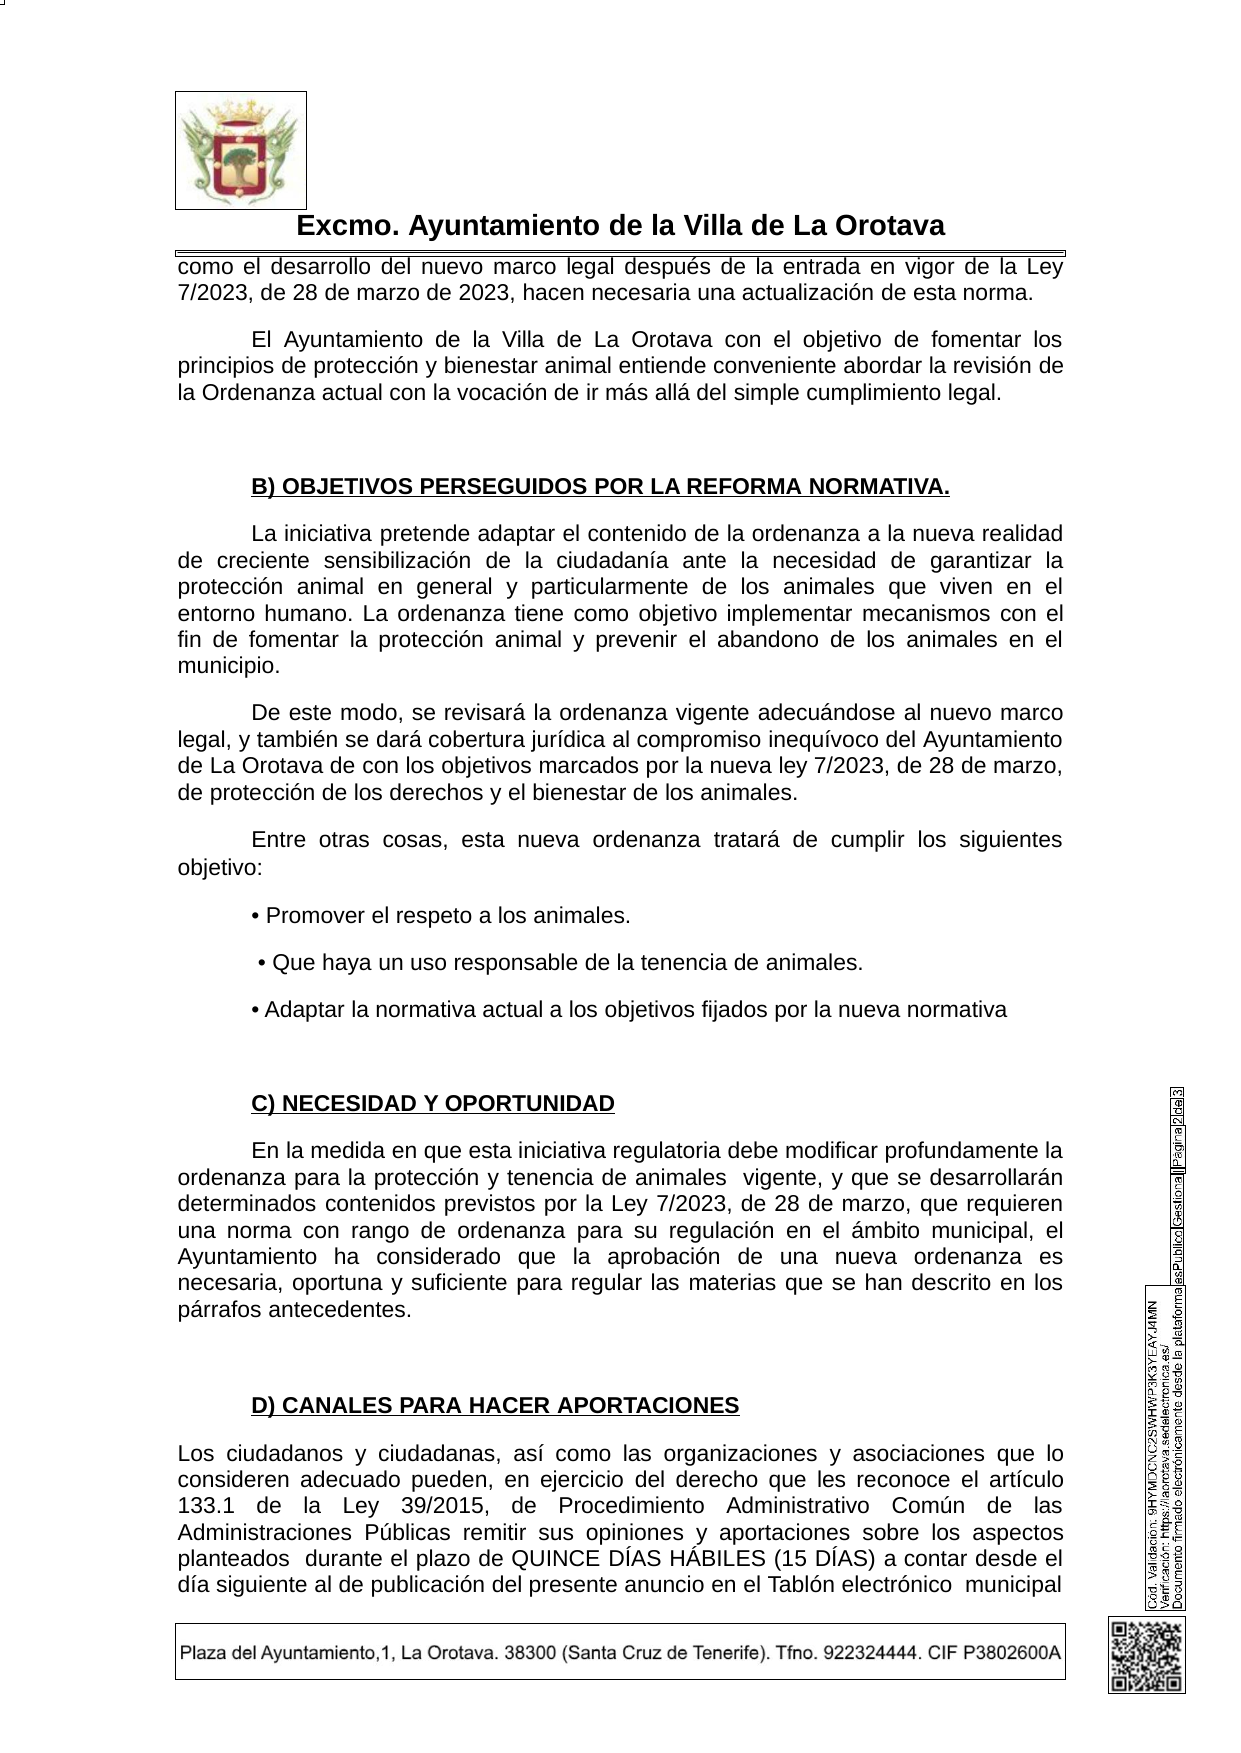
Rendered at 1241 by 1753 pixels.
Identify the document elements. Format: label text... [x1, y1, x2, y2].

picture [176, 1624, 1065, 1679]
text municipio. [177, 653, 1088, 679]
picture [1171, 1175, 1183, 1227]
text consideren adecuado pueden, en ejercicio del derecho que les reconoce el artículo [177, 1467, 1088, 1493]
text fin de fomentar la protección animal y prevenir el abandono de los animales en el [177, 627, 1088, 652]
text • [251, 997, 264, 1023]
text planteados durante el plazo de QUINCE DÍAS HÁBILES (15 DÍAS) a contar desde el [177, 1546, 1087, 1572]
text ordenanza para la protección y tenencia de animales vigente, y que se desarrollarán [177, 1165, 1087, 1191]
picture [1171, 1099, 1183, 1115]
text Excmo. Ayuntamiento de la Villa de La Orotava [296, 209, 969, 241]
text C) NECESIDAD Y OPORTUNIDAD [251, 1091, 640, 1117]
text 7/2023, de 28 de marzo de 2023, hacen necesaria una actualización de esta norma. [177, 280, 1057, 306]
text Que haya un uso responsable de la tenencia de animales. [272, 950, 888, 975]
text D) CANALES PARA HACER APORTACIONES [251, 1393, 767, 1419]
text El Ayuntamiento de la Villa de La Orotava con el objetivo de fomentar los [251, 327, 1087, 353]
text de protección de los derechos y el bienestar de los animales. [177, 779, 1088, 805]
picture [176, 251, 1065, 256]
text Ayuntamiento ha considerado que la aprobación de una nueva ordenanza es [177, 1244, 1087, 1269]
text legal, y también se dará cobertura jurídica al compromiso inequívoco del Ayuntamiento [177, 727, 1088, 752]
text 133.1 de la Ley 39/2015, de Procedimiento Administrativo Común de las [177, 1493, 1087, 1519]
text Adaptar la normativa actual a los objetivos fijados por la nueva normativa [264, 997, 1032, 1023]
text párrafos antecedentes. [177, 1297, 1087, 1322]
text • [251, 903, 266, 928]
text Los ciudadanos y ciudadanas, así como las organizaciones y asociaciones que lo [177, 1441, 1088, 1466]
picture [1171, 1116, 1183, 1125]
picture [1170, 1088, 1184, 1098]
text En la medida en que esta iniciativa regulatoria debe modificar profundamente la [251, 1138, 1087, 1164]
text principios de protección y bienestar animal entiende conveniente abordar la revisión de [177, 353, 1087, 379]
text La iniciativa pretende adaptar el contenido de la ordenanza a la nueva realidad [251, 521, 1088, 547]
text Promover el respeto a los animales. [266, 903, 656, 928]
text B) OBJETIVOS PERSEGUIDOS POR LA REFORMA NORMATIVA. [251, 474, 978, 500]
text necesaria, oportuna y suficiente para regular las materias que se han descrito en los [177, 1270, 1087, 1296]
text objetivo: [177, 855, 1087, 881]
text protección animal en general y particularmente de los animales que viven en el [177, 574, 1088, 600]
picture [1146, 1286, 1185, 1610]
picture [1171, 1229, 1183, 1285]
picture [1171, 1126, 1185, 1167]
text de La Orotava de con los objetivos marcados por la nueva ley 7/2023, de 28 de marzo, [177, 753, 1088, 779]
picture [176, 92, 306, 209]
text una norma con rango de ordenanza para su regulación en el ámbito municipal, el [177, 1218, 1087, 1243]
text De este modo, se revisará la ordenanza vigente adecuándose al nuevo marco [251, 700, 1088, 726]
picture [1171, 1169, 1185, 1173]
text la Ordenanza actual con la vocación de ir más allá del simple cumplimiento legal. [177, 380, 1087, 406]
text Entre otras cosas, esta nueva ordenanza tratará de cumplir los siguientes [251, 827, 1087, 852]
picture [1109, 1617, 1185, 1693]
text de creciente sensibilización de la ciudadanía ante la necesidad de garantizar la [177, 548, 1088, 573]
text Administraciones Públicas remitir sus opiniones y aportaciones sobre los aspectos [177, 1520, 1087, 1545]
text como el desarrollo del nuevo marco legal después de la entrada en vigor de la Ley [177, 254, 1087, 279]
text determinados contenidos previstos por la Ley 7/2023, de 28 de marzo, que requieren [177, 1191, 1087, 1217]
text entorno humano. La ordenanza tiene como objetivo implementar mecanismos con el [177, 601, 1088, 626]
text día siguiente al de publicación del presente anuncio en el Tablón electrónico municipal [177, 1572, 1087, 1598]
text • [258, 950, 272, 975]
